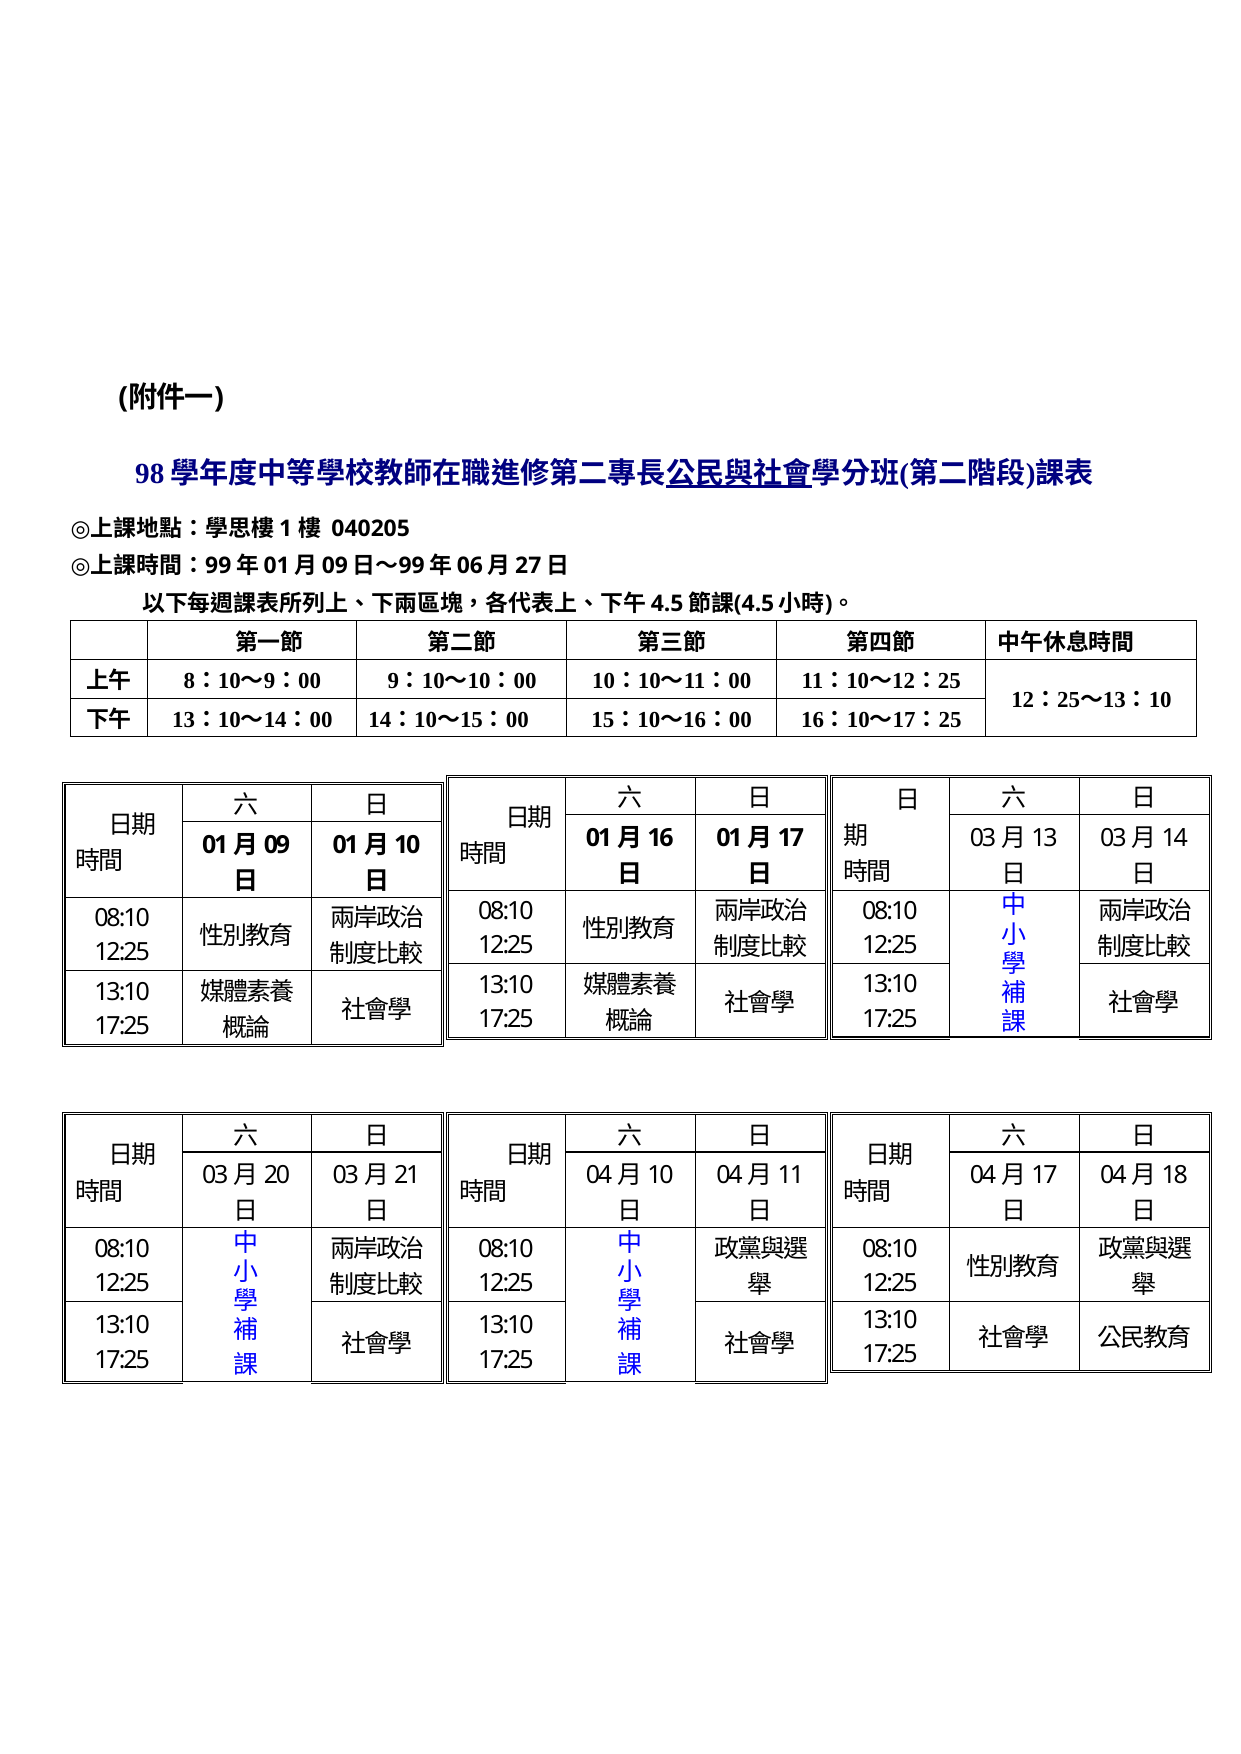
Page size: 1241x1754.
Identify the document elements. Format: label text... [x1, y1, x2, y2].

table_header 第三節 [567, 621, 776, 659]
table_header 日 [1080, 778, 1209, 814]
table_header 中午休息時間 [986, 621, 1196, 659]
table_cell 兩岸政治制度比較 [696, 891, 825, 963]
table_cell 14：10～15：00 [357, 699, 566, 736]
table_cell [59, 775, 443, 1112]
table_cell 9：10～10：00 [357, 660, 566, 697]
table_header 六 [183, 1115, 311, 1151]
table_cell 政黨與選舉 [696, 1228, 825, 1301]
table_cell 公民教育 [1080, 1302, 1209, 1370]
table_cell 13:10 17:25 [449, 1302, 565, 1381]
table_cell 性別教育 [950, 1228, 1079, 1301]
table_cell 媒體素養概論 [183, 971, 311, 1044]
table_header 第四節 [777, 621, 985, 659]
table_cell 中 小 學 補 課 [566, 1228, 695, 1381]
table_header 日 [312, 1115, 441, 1151]
table_cell 12：25～13：10 [986, 660, 1196, 736]
table_cell 媒體素養概論 [566, 964, 695, 1037]
table_header 日期 時間 [66, 785, 182, 897]
table_cell 04月10日 [566, 1153, 695, 1227]
table_cell 13:10 17:25 [66, 1302, 182, 1381]
table_cell 中 小 學 補 課 [183, 1228, 311, 1381]
table_cell 03月21日 [312, 1153, 441, 1227]
table_header [71, 621, 147, 659]
table_cell 03月14日 [1080, 815, 1209, 889]
table_cell 社會學 [950, 1302, 1079, 1370]
table_header 日期 時間 [66, 1115, 182, 1227]
table_cell [443, 1112, 827, 1449]
text 98學年度中等學校教師在職進修第二專長公民與社會學分班(第二階段)課表 [118, 433, 1110, 508]
table_cell 性別教育 [183, 898, 311, 970]
table_cell 08:10 12:25 [833, 891, 949, 963]
table_cell 04月18日 [1080, 1153, 1209, 1227]
table_cell 社會學 [696, 964, 825, 1037]
table_cell 08:10 12:25 [449, 891, 565, 963]
table_header 日 [696, 1115, 825, 1151]
table_header 第一節 [148, 621, 356, 659]
table_cell 04月17日 [950, 1153, 1079, 1227]
table_header 日 [696, 778, 825, 814]
table_header 第二節 [357, 621, 566, 659]
table_cell 中 小 學 補 課 [950, 891, 1079, 1036]
table_cell 01月16日 [566, 815, 695, 889]
table_header 六 [566, 1115, 695, 1151]
table_header 六 [566, 778, 695, 814]
table_cell 性別教育 [566, 891, 695, 963]
table_cell 08:10 12:25 [66, 1228, 182, 1301]
text (附件一) [118, 358, 1110, 433]
table_cell 13：10～14：00 [148, 699, 356, 736]
table_cell 政黨與選舉 [1080, 1228, 1209, 1301]
table_header 日期 時間 [449, 778, 565, 889]
table_header ◎上課地點：學思樓 1 樓 040205 ◎上課時間：99年01月09日～99年06月27日 以下每週課表所列上、下兩區塊，各代表上、下午4.5節課(4.5小時)。 [59, 508, 1211, 774]
table_cell 08:10 12:25 [449, 1228, 565, 1301]
table_cell [827, 1112, 1211, 1449]
table_cell 01月09日 [183, 822, 311, 897]
table_header 日 [1080, 1115, 1209, 1151]
table_header 日期 時間 [833, 778, 949, 889]
table_cell 社會學 [696, 1302, 825, 1381]
table_cell 社會學 [1080, 964, 1209, 1036]
table_header 日 [312, 785, 441, 821]
table_cell 15：10～16：00 [567, 699, 776, 736]
table_cell 8：10～9：00 [148, 660, 356, 697]
table_cell 13:10 17:25 [833, 1302, 949, 1370]
table_cell [443, 775, 827, 1112]
table_cell 01月10日 [312, 822, 441, 897]
table_cell 08:10 12:25 [833, 1228, 949, 1301]
table_cell 04月11日 [696, 1153, 825, 1227]
table_header 六 [950, 1115, 1079, 1151]
table_header 日期 時間 [833, 1115, 949, 1227]
table_cell [59, 1112, 443, 1449]
table_cell 03月13日 [950, 815, 1079, 889]
table_cell 10：10～11：00 [567, 660, 776, 697]
table_cell 兩岸政治制度比較 [312, 1228, 441, 1301]
table_cell 13:10 17:25 [66, 971, 182, 1044]
table_header 日期 時間 [449, 1115, 565, 1227]
table_cell 社會學 [312, 1302, 441, 1381]
table_cell 下午 [71, 699, 147, 736]
table_header 六 [183, 785, 311, 821]
table_cell 兩岸政治制度比較 [1080, 891, 1209, 963]
table_cell 16：10～17：25 [777, 699, 985, 736]
table_cell 13:10 17:25 [449, 964, 565, 1037]
table_header 六 [950, 778, 1079, 814]
table_cell 01月17日 [696, 815, 825, 889]
table_cell 兩岸政治制度比較 [312, 898, 441, 970]
table_cell [827, 775, 1211, 1112]
table_cell 13:10 17:25 [833, 964, 949, 1036]
table_cell 社會學 [312, 971, 441, 1044]
table_cell 03月20日 [183, 1153, 311, 1227]
table_cell 08:10 12:25 [66, 898, 182, 970]
table_cell 上午 [71, 660, 147, 697]
table_cell 11：10～12：25 [777, 660, 985, 697]
